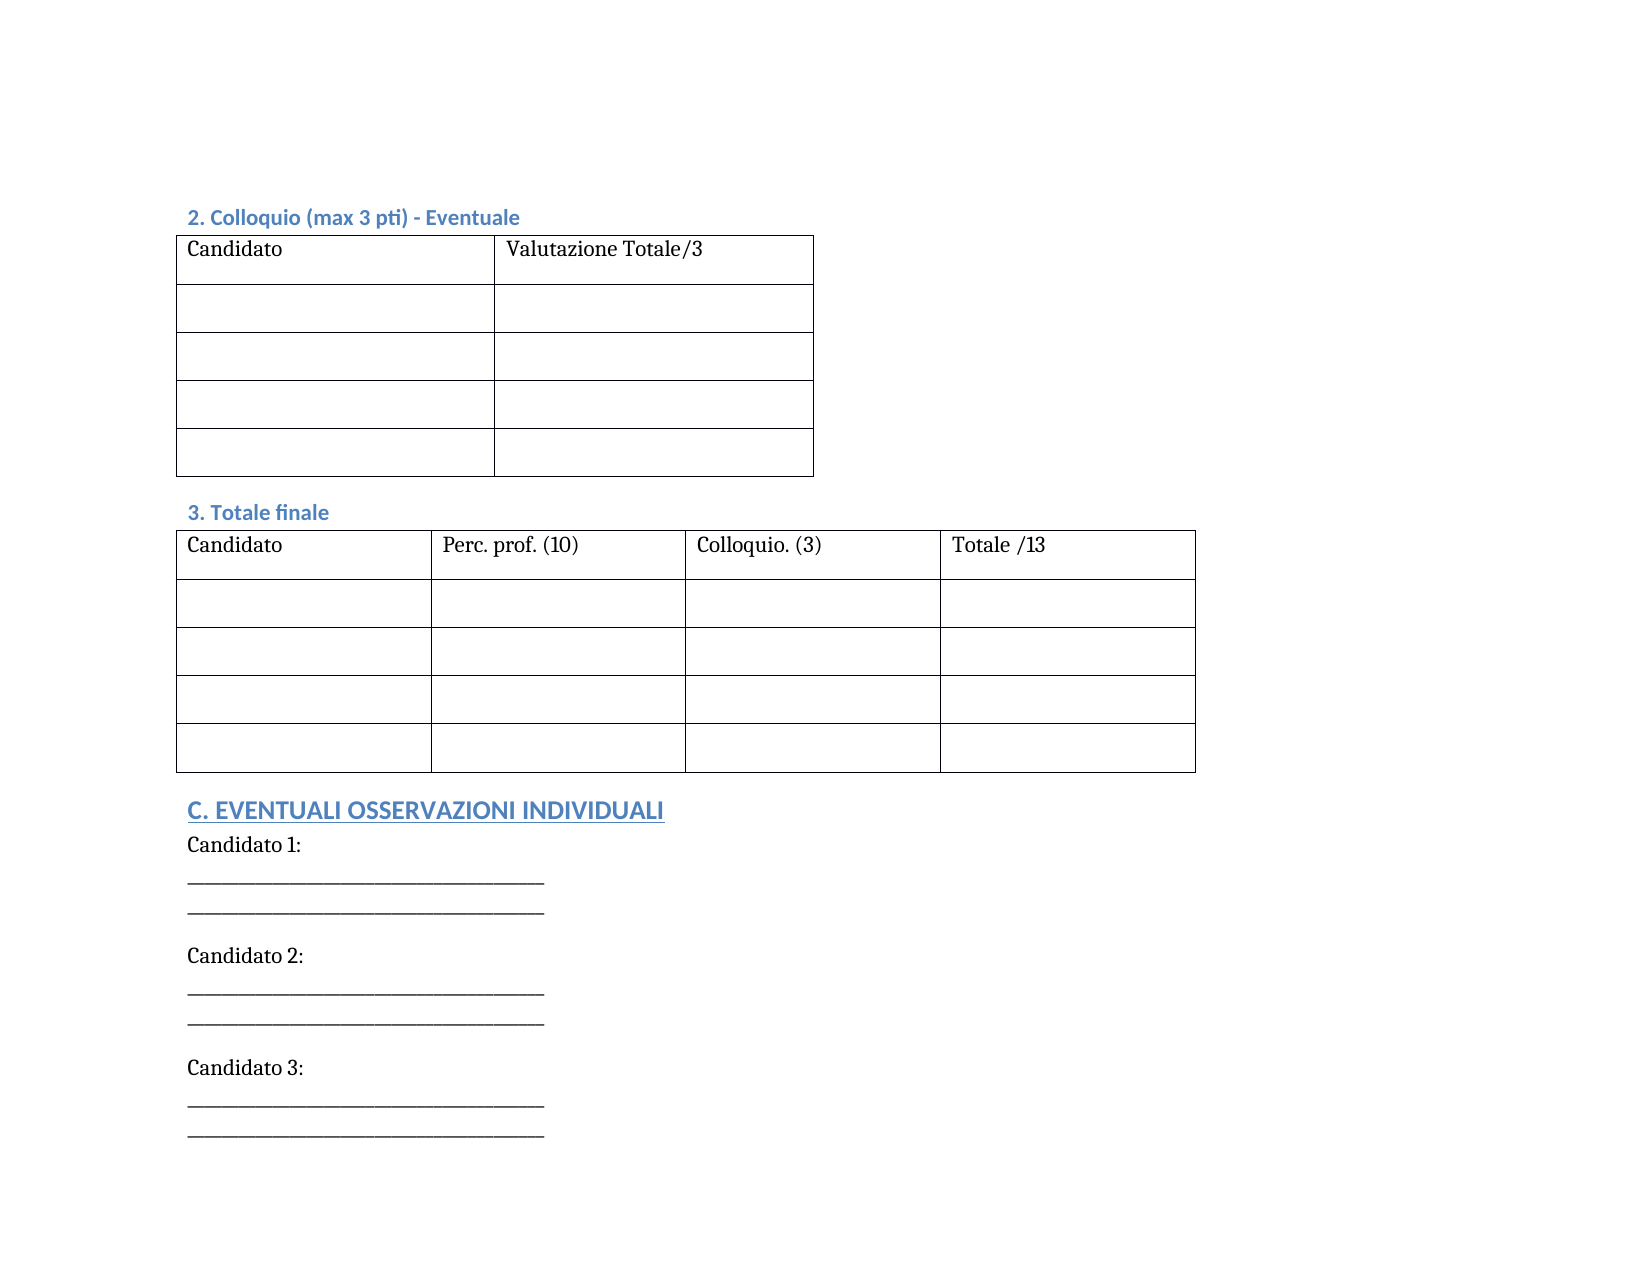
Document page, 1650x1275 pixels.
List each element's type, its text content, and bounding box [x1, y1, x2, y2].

table_cell [432, 676, 685, 723]
subtitle C. EVENTUALI OSSERVAZIONI INDIVIDUALI [187, 793, 1462, 826]
table_cell [432, 580, 685, 627]
table_cell [495, 429, 813, 476]
subtitle 2. Colloquio (max 3 pti) - Eventuale [187, 203, 1462, 231]
subtitle 3. Totale finale [187, 498, 1462, 526]
table_header Candidato [177, 236, 494, 283]
table_header Colloquio. (3) [686, 531, 940, 579]
table_cell [686, 676, 940, 723]
table_cell [686, 628, 940, 675]
text Candidato 1: __________________________________________ __________________________________________ [187, 831, 1462, 918]
table_header Perc. prof. (10) [432, 531, 685, 579]
table_cell [495, 381, 813, 428]
table_cell [177, 628, 431, 675]
table_cell [941, 724, 1195, 772]
table_cell [432, 724, 685, 772]
table_cell [432, 628, 685, 675]
table_cell [941, 676, 1195, 723]
table_cell [686, 580, 940, 627]
table_cell [177, 724, 431, 772]
table_cell [177, 429, 494, 476]
table_header Candidato [177, 531, 431, 579]
text Candidato 2: __________________________________________ __________________________________________ [187, 943, 1462, 1029]
table_header Valutazione Totale/3 [495, 236, 813, 283]
table_header Totale /13 [941, 531, 1195, 579]
table_cell [495, 333, 813, 380]
table_cell [177, 381, 494, 428]
table_cell [686, 724, 940, 772]
table_cell [495, 285, 813, 332]
table_cell [941, 628, 1195, 675]
table_cell [177, 580, 431, 627]
table_cell [177, 676, 431, 723]
table_cell [941, 580, 1195, 627]
text Candidato 3: __________________________________________ __________________________________________ [187, 1054, 1462, 1141]
table_cell [177, 333, 494, 380]
table_cell [177, 285, 494, 332]
